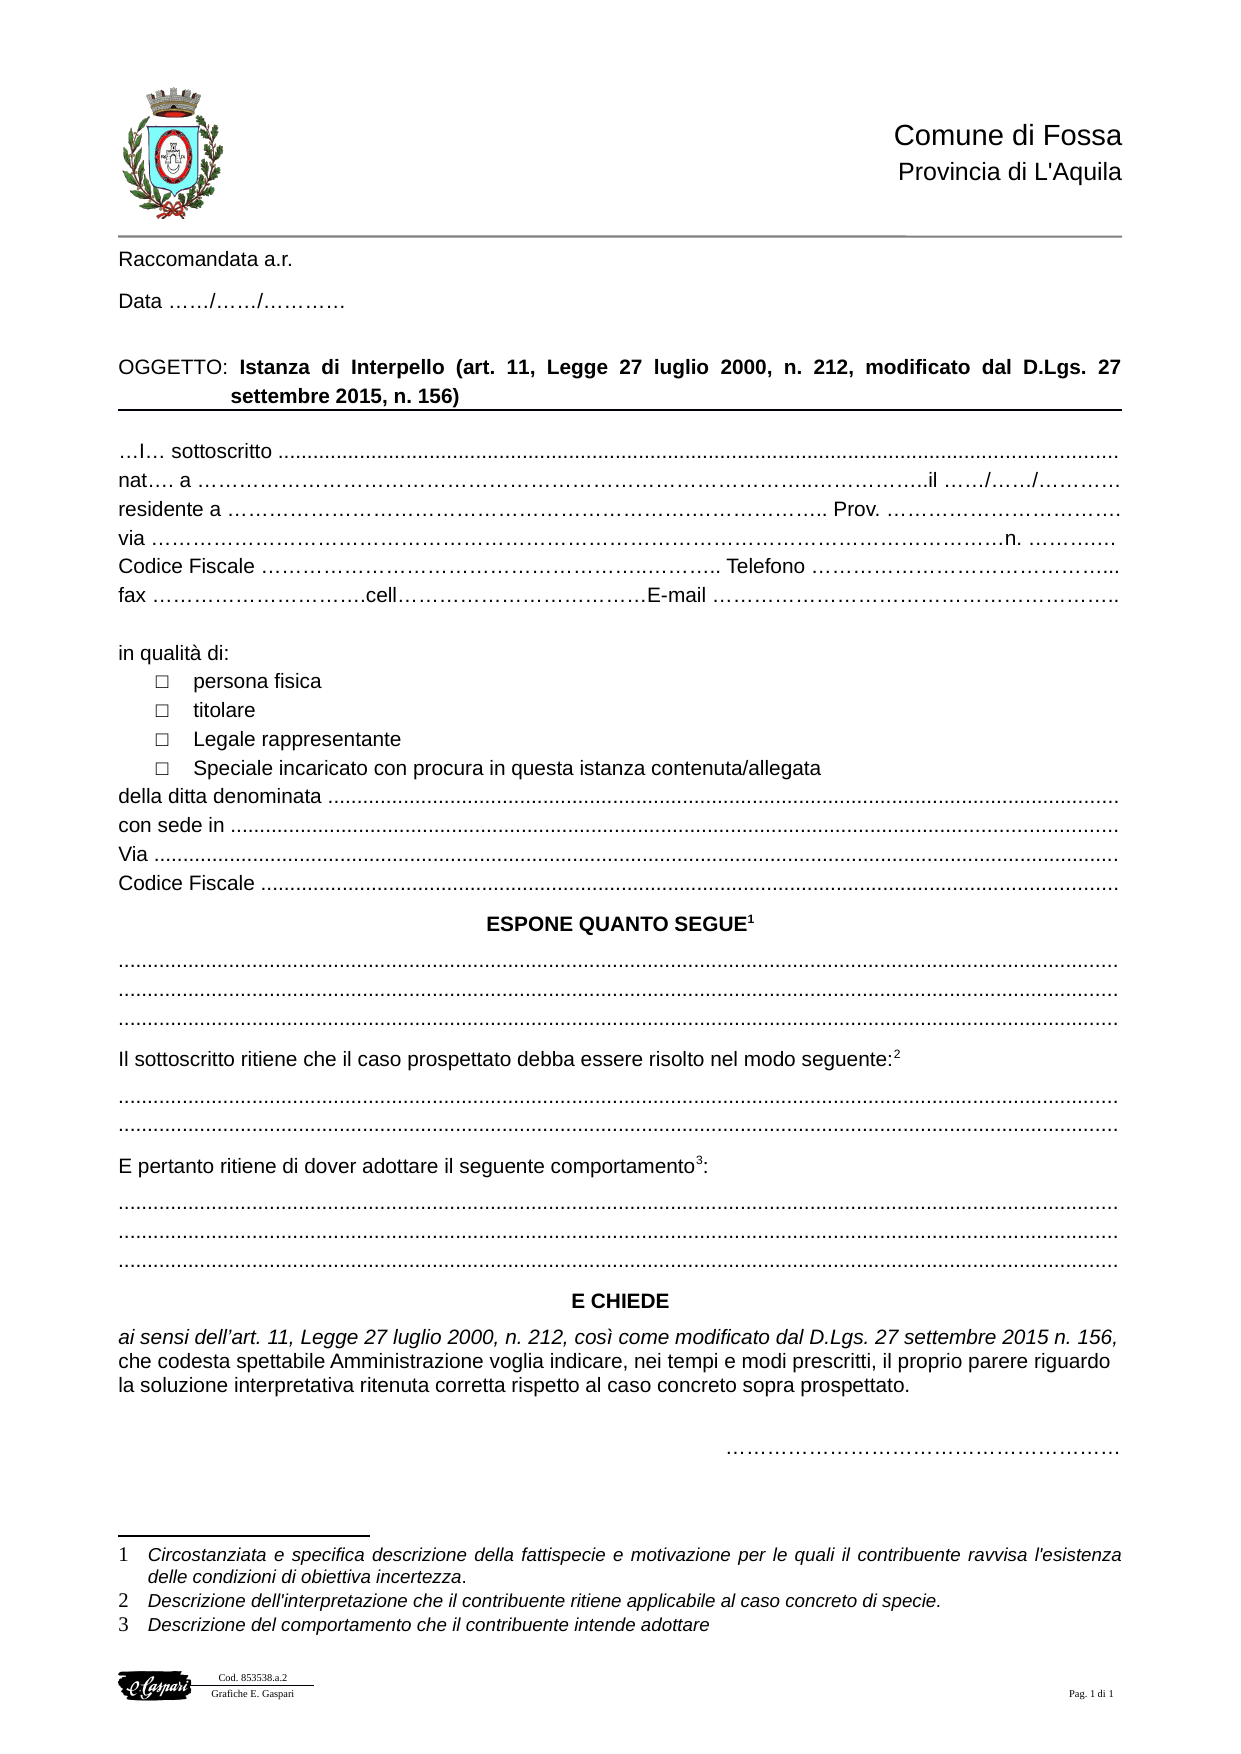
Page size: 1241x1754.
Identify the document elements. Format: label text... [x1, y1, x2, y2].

text Descrizione dell'interpretazione che il contribuente ritiene applicabile al caso concreto di specie. [118, 1588, 1122, 1612]
text Provincia di L'Aquila [224, 157, 1122, 185]
text ESPONE QUANTO SEGUE [118, 912, 1122, 936]
text …I… sottoscritto [118, 439, 1122, 463]
list Legale rappresentante [156, 727, 1122, 751]
text E CHIEDE [118, 1289, 1122, 1313]
text OGGETTO: Istanza di Interpello (art. 11, Legge 27 luglio 2000, n. 212, modificato dal D.Lgs. 27 settembre 2015, n. 156) [118, 355, 1122, 409]
list Speciale incaricato con procura in questa istanza contenuta/allegata [156, 756, 1122, 779]
text Comune di Fossa [224, 118, 1122, 152]
text Codice Fiscale [118, 871, 1122, 894]
list persona fisica [156, 669, 1122, 693]
text fax ………………………….cell………………………………E-mail ………………………………………………….. [118, 583, 1122, 607]
text nat…. a ……………………………………………………………………………..……………..il ……/……/………… [118, 468, 1122, 492]
text Circostanziata e specifica descrizione della fattispecie e motivazione per le quali il contribuente ravvisa l'esistenza delle condizioni di obiettiva incertezza. [118, 1542, 1122, 1588]
text Via [118, 842, 1122, 866]
text Raccomandata a.r. [118, 247, 1122, 271]
picture [122, 87, 224, 219]
text Il sottoscritto ritiene che il caso prospettato debba essere risolto nel modo seguente: [118, 1047, 1122, 1071]
text ………………………………………………… [723, 1434, 1122, 1458]
text Data ……/……/………… [118, 288, 1122, 312]
text residente a ………………………………………………………….……………….. Prov. ……………………………. [118, 497, 1122, 521]
text con sede in [118, 813, 1122, 837]
text Codice Fiscale ………………………………………………..……….. Telefono ……………………………………... [118, 554, 1122, 578]
text in qualità di: [118, 641, 1122, 664]
list titolare [156, 698, 1122, 722]
text Descrizione del comportamento che il contribuente intende adottare [118, 1612, 1122, 1636]
text della ditta denominata [118, 784, 1122, 808]
picture [117, 1670, 192, 1701]
text ai sensi dell’art. 11, Legge 27 luglio 2000, n. 212, così come modificato dal D.Lgs. 27 settembre 2015 n. 156, che codesta spettabile Amministrazione voglia indicare, nei tempi e modi prescritti, il proprio parere riguardo la soluzione interpretativa ritenuta corretta rispetto al caso concreto sopra prospettato. [118, 1325, 1122, 1397]
text E pertanto ritiene di dover adottare il seguente comportamento: [118, 1153, 1122, 1177]
text via ……………………………………………………………………………………………………………n. ……….… [118, 526, 1122, 549]
